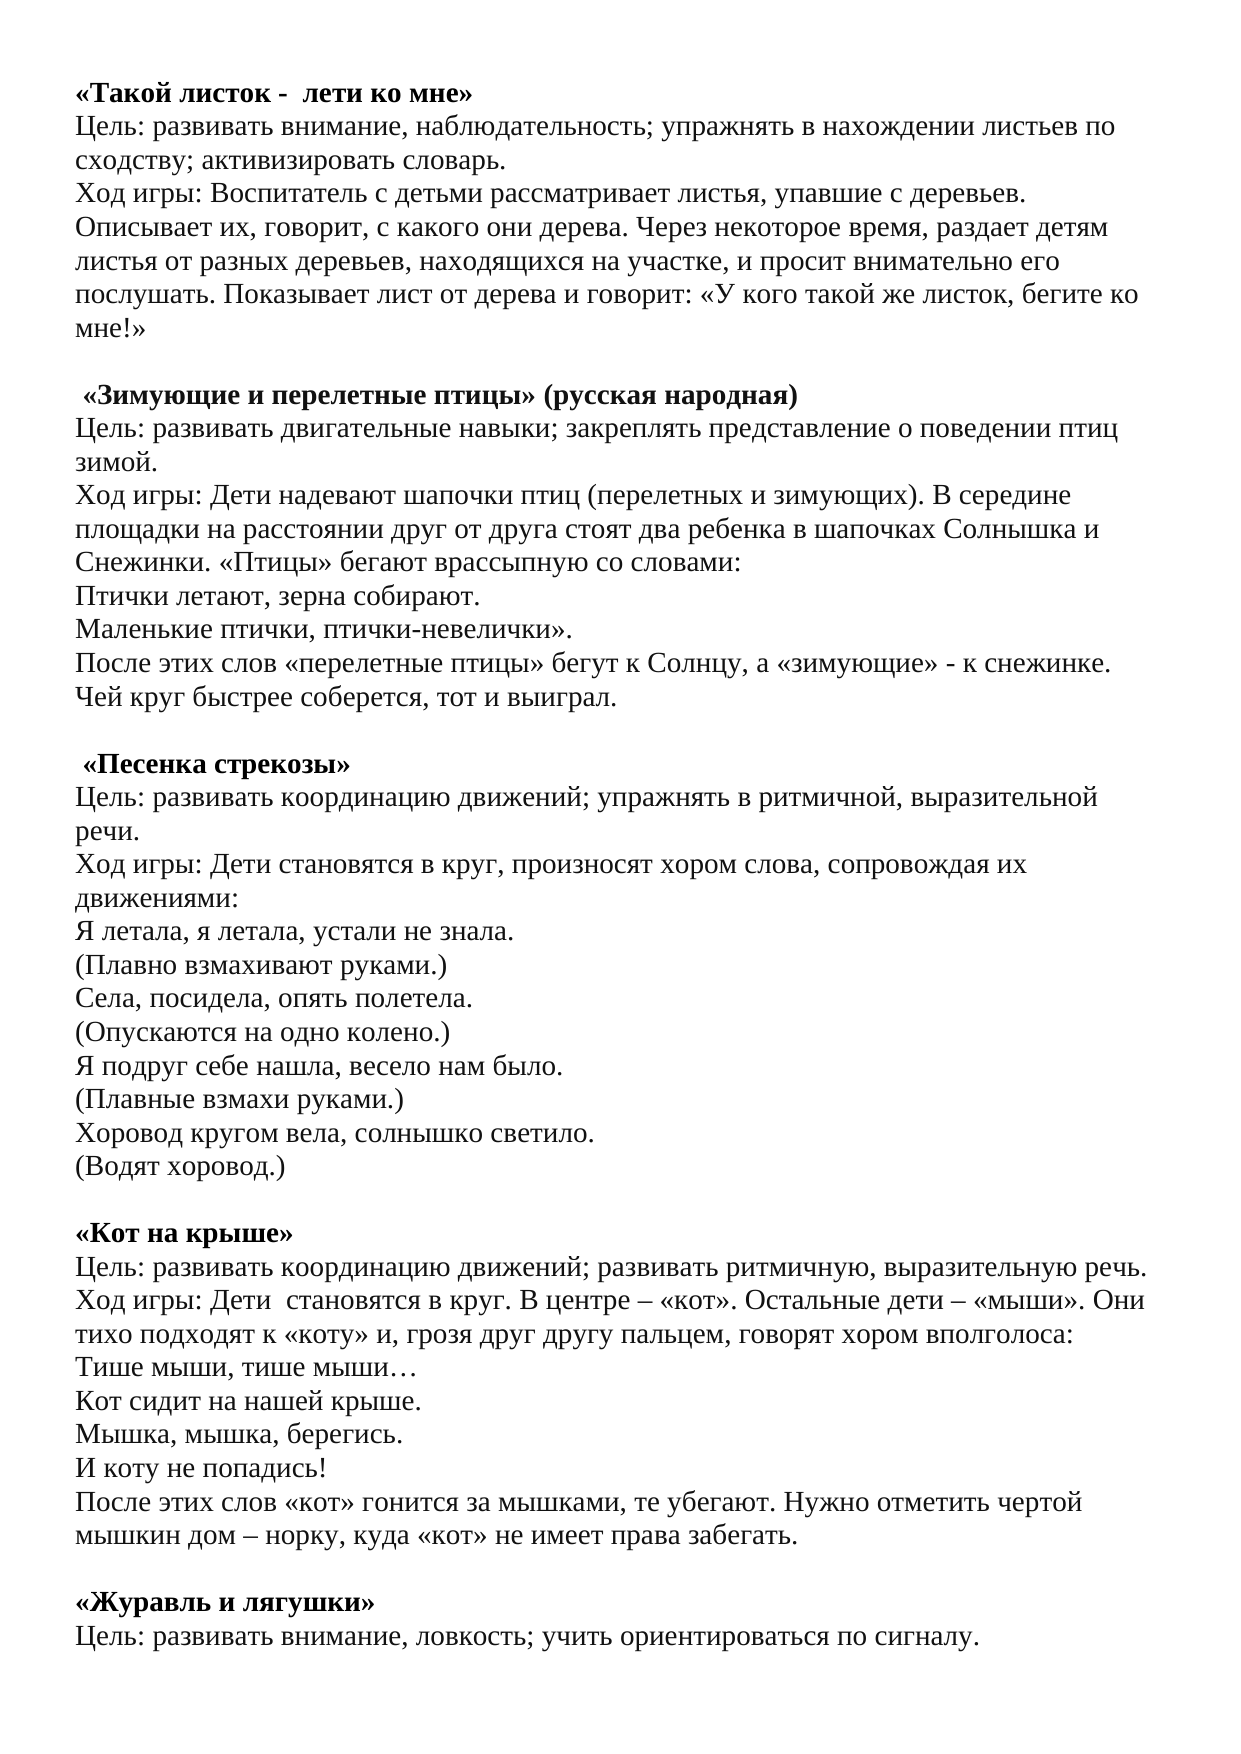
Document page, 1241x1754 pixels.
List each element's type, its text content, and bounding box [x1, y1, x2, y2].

text Цель: развивать двигательные навыки; закреплять представление о поведении птиц зимой. [75, 410, 1165, 477]
text Ход игры: Дети надевают шапочки птиц (перелетных и зимующих). В середине площадки на расстоянии друг от друга стоят два ребенка в шапочках Солнышка и Снежинки. «Птицы» бегают врассыпную со словами: [75, 477, 1165, 578]
text Хоровод кругом вела, солнышко светило. [75, 1115, 1165, 1148]
text «Песенка стрекозы» [75, 746, 1165, 779]
text (Водят хоровод.) [75, 1148, 1165, 1182]
text Ход игры: Дети становятся в круг, произносят хором слова, сопровождая их движениями: [75, 846, 1165, 913]
text Маленькие птички, птички-невелички». [75, 612, 1165, 645]
text (Плавные взмахи руками.) [75, 1081, 1165, 1115]
text Мышка, мышка, берегись. [75, 1417, 1165, 1450]
text (Опускаются на одно колено.) [75, 1014, 1165, 1048]
text Я подруг себе нашла, весело нам было. [75, 1048, 1165, 1081]
text (Плавно взмахивают руками.) [75, 947, 1165, 981]
text «Зимующие и перелетные птицы» (русская народная) [75, 377, 1165, 410]
text Цель: развивать координацию движений; развивать ритмичную, выразительную речь. [75, 1249, 1165, 1282]
text Цель: развивать внимание, ловкость; учить ориентироваться по сигналу. [75, 1618, 1165, 1651]
text Ход игры: Дети становятся в круг. В центре – «кот». Остальные дети – «мыши». Они тихо подходят к «коту» и, грозя друг другу пальцем, говорят хором вполголоса: [75, 1282, 1165, 1349]
text Тише мыши, тише мыши… [75, 1349, 1165, 1383]
text После этих слов «кот» гонится за мышками, те убегают. Нужно отметить чертой мышкин дом – норку, куда «кот» не имеет права забегать. [75, 1484, 1165, 1551]
text «Кот на крыше» [75, 1215, 1165, 1249]
text Цель: развивать координацию движений; упражнять в ритмичной, выразительной речи. [75, 779, 1165, 846]
text Кот сидит на нашей крыше. [75, 1383, 1165, 1417]
text Ход игры: Воспитатель с детьми рассматривает листья, упавшие с деревьев. Описывает их, говорит, с какого они дерева. Через некоторое время, раздает детям листья от разных деревьев, находящихся на участке, и просит внимательно его послушать. Показывает лист от дерева и говорит: «У кого такой же листок, бегите ко мне!» [75, 176, 1165, 343]
text Села, посидела, опять полетела. [75, 981, 1165, 1014]
text Я летала, я летала, устали не знала. [75, 913, 1165, 947]
text «Журавль и лягушки» [75, 1584, 1165, 1618]
text Цель: развивать внимание, наблюдательность; упражнять в нахождении листьев по сходству; активизировать словарь. [75, 108, 1165, 176]
text «Такой листок - лети ко мне» [75, 75, 1165, 108]
text После этих слов «перелетные птицы» бегут к Солнцу, а «зимующие» - к снежинке. Чей круг быстрее соберется, тот и выиграл. [75, 645, 1165, 712]
text Птички летают, зерна собирают. [75, 578, 1165, 612]
text И коту не попадись! [75, 1450, 1165, 1484]
